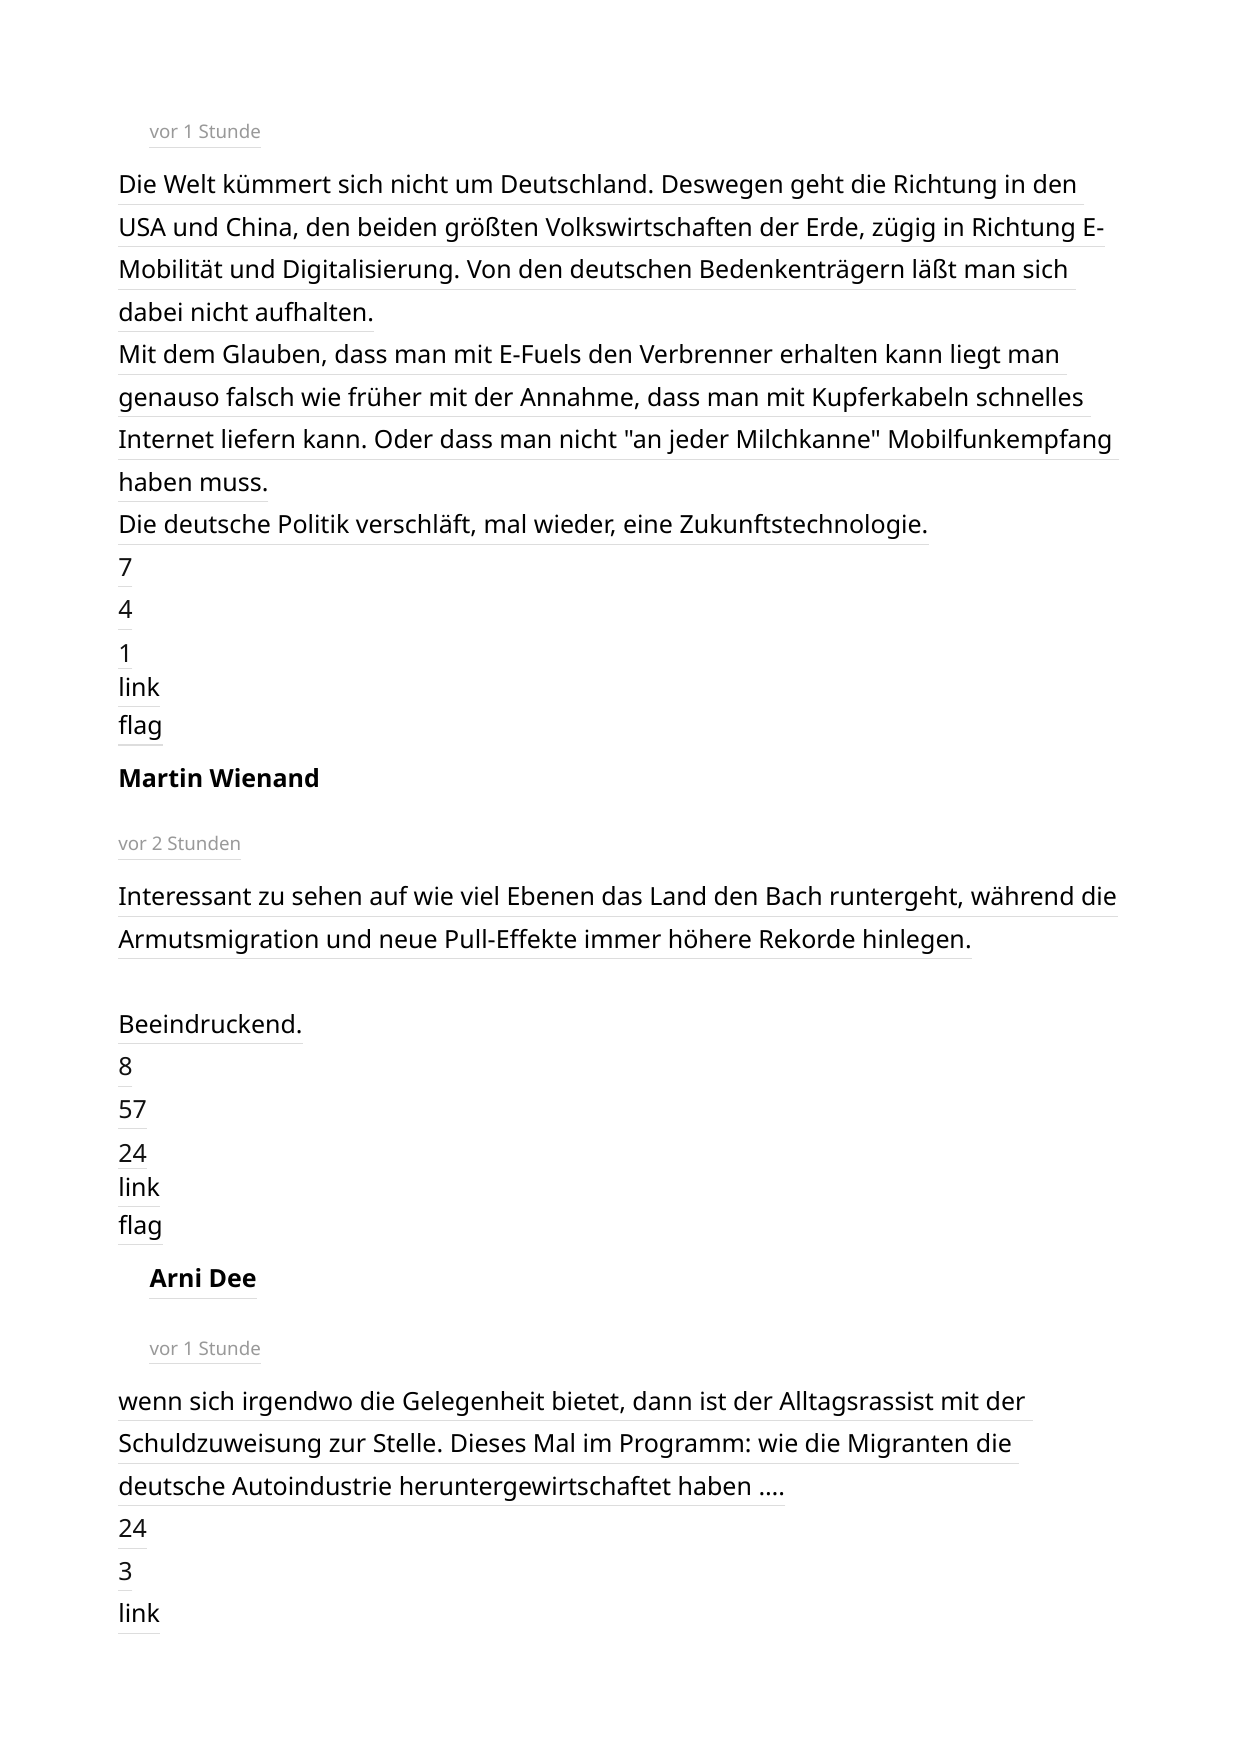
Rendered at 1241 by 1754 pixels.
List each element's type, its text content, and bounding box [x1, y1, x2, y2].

text vor 1 Stunde [149, 1335, 1117, 1364]
text vor 2 Stunden [118, 831, 1117, 860]
text flag [118, 707, 1122, 746]
text 7 [118, 549, 1122, 587]
text Martin Wienand [118, 761, 1122, 795]
text wenn sich irgendwo die Gelegenheit bietet, dann ist der Alltagsrassist mit der Schuldzuweisung zur Stelle. Dieses Mal im Programm: wie die Migranten die deutsche Autoindustrie heruntergewirtschaftet haben …. [118, 1383, 1122, 1506]
text vor 1 Stunde [149, 118, 1117, 148]
text 4 [118, 592, 1122, 630]
text 8 [118, 1049, 1122, 1087]
text 24 [118, 1511, 1122, 1549]
text link [118, 1169, 1122, 1207]
text Interessant zu sehen auf wie viel Ebenen das Land den Bach runtergeht, während die Armutsmigration und neue Pull-Effekte immer höhere Rekorde hinlegen. Beeindruckend. [118, 879, 1122, 1044]
text link [118, 1596, 1122, 1634]
text Arni Dee [149, 1261, 1122, 1299]
text link [118, 669, 1122, 707]
text Die Welt kümmert sich nicht um Deutschland. Deswegen geht die Richtung in den USA und China, den beiden größten Volkswirtschaften der Erde, zügig in Richtung E-Mobilität und Digitalisierung. Von den deutschen Bedenkenträgern läßt man sich dabei nicht aufhalten. Mit dem Glauben, dass man mit E-Fuels den Verbrenner erhalten kann liegt man genauso falsch wie früher mit der Annahme, dass man mit Kupferkabeln schnelles Internet liefern kann. Oder dass man nicht "an jeder Milchkanne" Mobilfunkempfang haben muss. Die deutsche Politik verschläft, mal wieder, eine Zukunftstechnologie. [118, 167, 1122, 545]
text 57 [118, 1092, 1122, 1129]
text 3 [118, 1553, 1122, 1591]
text 1 [118, 634, 1122, 669]
text flag [118, 1207, 1122, 1245]
text 24 [118, 1134, 1122, 1169]
